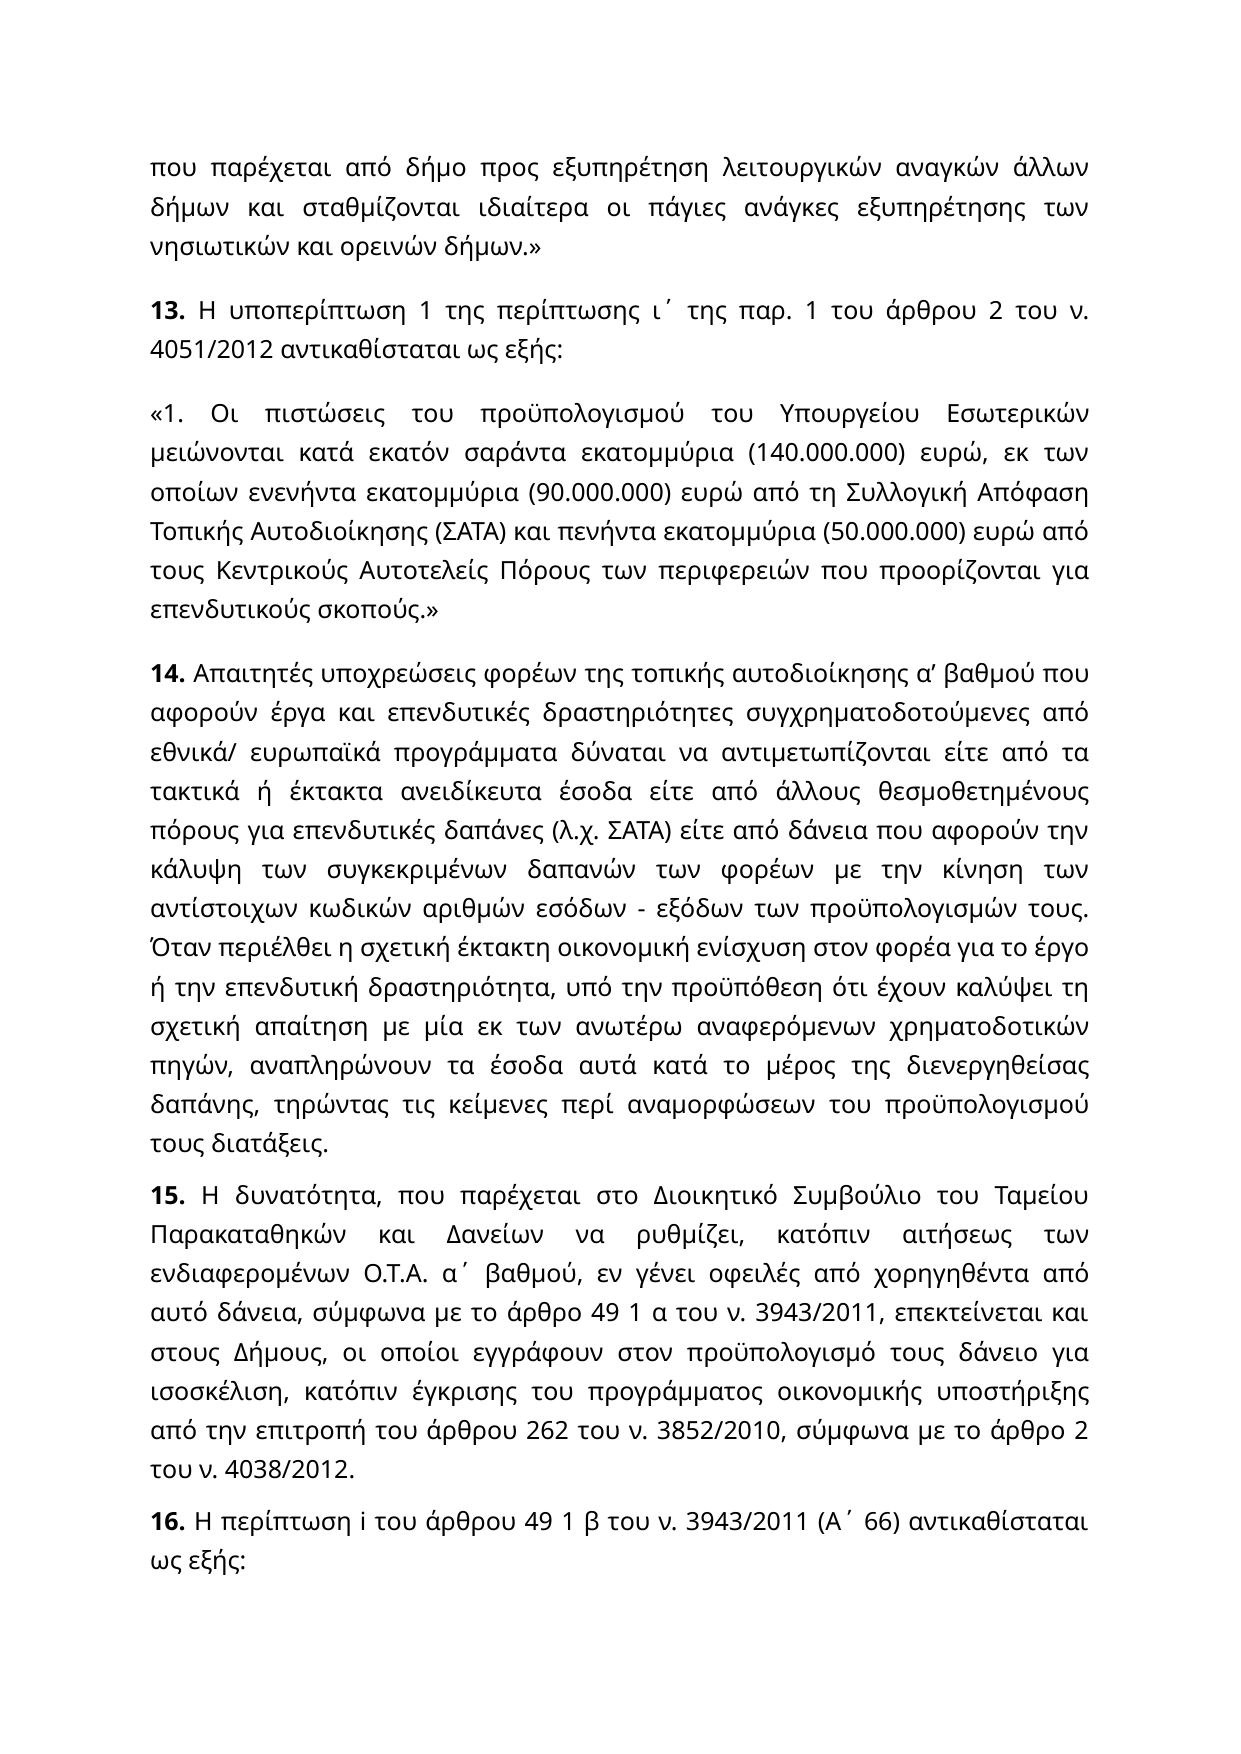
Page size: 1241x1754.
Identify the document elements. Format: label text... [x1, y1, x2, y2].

text «1. Οι πιστώσεις του προϋπολογισμού του Υπουργείου Εσωτερικών μειώνονται κατά εκατόν σαράντα εκατομμύρια (140.000.000) ευρώ, εκ των οποίων ενενήντα εκατομμύρια (90.000.000) ευρώ από τη Συλλογική Απόφαση Τοπικής Αυτοδιοίκησης (ΣΑΤΑ) και πενήντα εκατομμύρια (50.000.000) ευρώ από τους Κεντρικούς Αυτοτελείς Πόρους των περιφερειών που προορίζονται για επενδυτικούς σκοπούς.» [150, 396, 1090, 626]
text 16. Η περίπτωση i του άρθρου 49 1 β του ν. 3943/2011 (Α΄ 66) αντικαθίσταται ως εξής: [150, 1503, 1090, 1577]
text 15. Η δυνατότητα, που παρέχεται στο Διοικητικό Συμβούλιο του Ταμείου Παρακαταθηκών και Δανείων να ρυθμίζει, κατόπιν αιτήσεως των ενδιαφερομένων Ο.Τ.Α. α΄ βαθμού, εν γένει οφειλές από χορηγηθέντα από αυτό δάνεια, σύμφωνα με το άρθρο 49 1 α του ν. 3943/2011, επεκτείνεται και στους Δήμους, οι οποίοι εγγράφουν στον προϋπολογισμό τους δάνειο για ισοσκέλιση, κατόπιν έγκρισης του προγράμματος οικονομικής υποστήριξης από την επιτροπή του άρθρου 262 του ν. 3852/2010, σύμφωνα με το άρθρο 2 του ν. 4038/2012. [150, 1177, 1090, 1486]
text που παρέχεται από δήμο προς εξυπηρέτηση λειτουργικών αναγκών άλλων δήμων και σταθμίζονται ιδιαίτερα οι πάγιες ανάγκες εξυπηρέτησης των νησιωτικών και ορεινών δήμων.» [150, 150, 1090, 262]
text 14. Απαιτητές υποχρεώσεις φορέων της τοπικής αυτοδιοίκησης α’ βαθμού που αφορούν έργα και επενδυτικές δραστηριότητες συγχρηματοδοτούμενες από εθνικά/ ευρωπαϊκά προγράμματα δύναται να αντιμετωπίζονται είτε από τα τακτικά ή έκτακτα ανειδίκευτα έσοδα είτε από άλλους θεσμοθετημένους πόρους για επενδυτικές δαπάνες (λ.χ. ΣΑΤΑ) είτε από δάνεια που αφορούν την κάλυψη των συγκεκριμένων δαπανών των φορέων με την κίνηση των αντίστοιχων κωδικών αριθμών εσόδων - εξόδων των προϋπολογισμών τους. Όταν περιέλθει η σχετική έκτακτη οικονομική ενίσχυση στον φορέα για το έργο ή την επενδυτική δραστηριότητα, υπό την προϋπόθεση ότι έχουν καλύψει τη σχετική απαίτηση με μία εκ των ανωτέρω αναφερόμενων χρηματοδοτικών πηγών, αναπληρώνουν τα έσοδα αυτά κατά το μέρος της διενεργηθείσας δαπάνης, τηρώντας τις κείμενες περί αναμορφώσεων του προϋπολογισμού τους διατάξεις. [150, 656, 1090, 1160]
text 13. Η υποπερίπτωση 1 της περίπτωσης ι΄ της παρ. 1 του άρθρου 2 του ν. 4051/2012 αντικαθίσταται ως εξής: [150, 292, 1090, 366]
